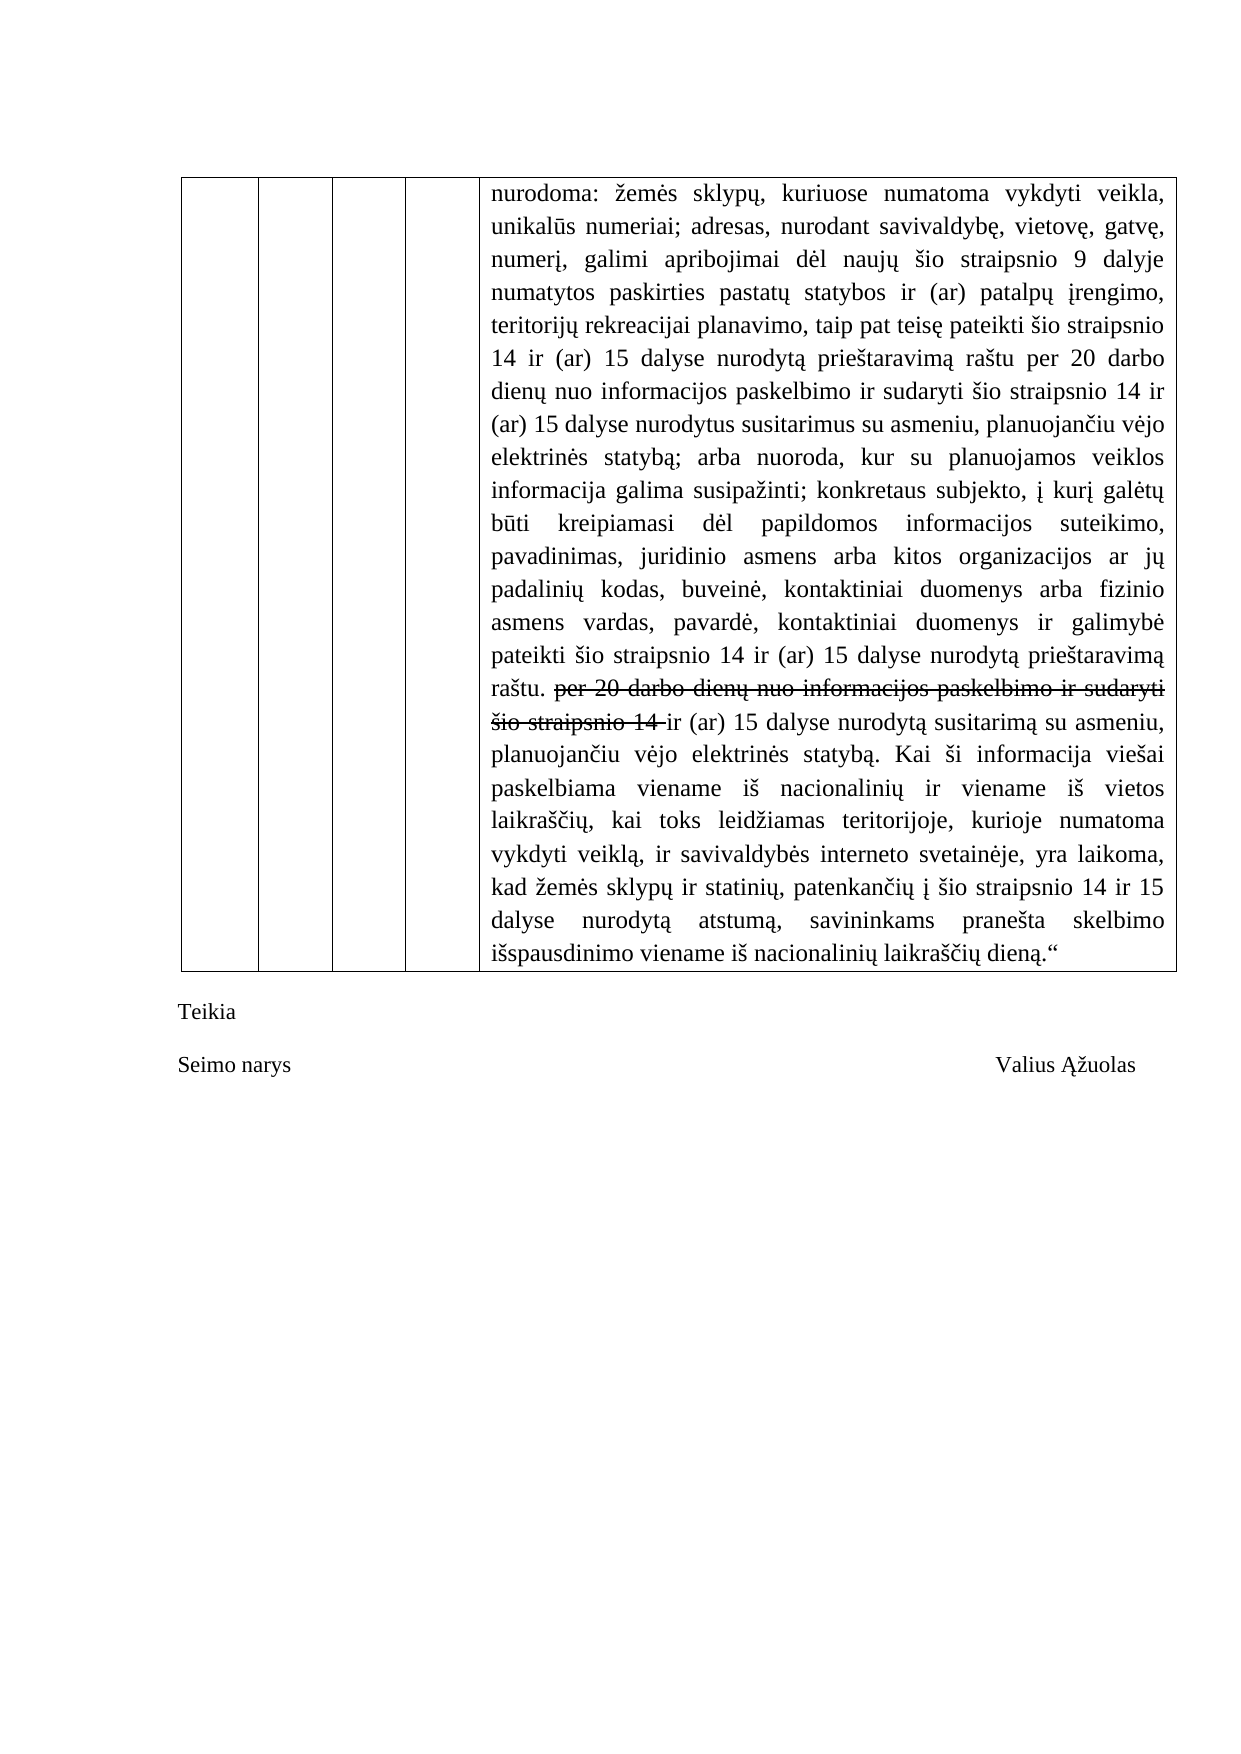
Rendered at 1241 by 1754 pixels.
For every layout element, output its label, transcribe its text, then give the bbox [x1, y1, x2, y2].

table_cell [259, 178, 332, 971]
table_cell [333, 178, 405, 971]
text Teikia [177, 998, 1181, 1024]
table_cell [182, 178, 258, 971]
text Seimo narys Valius Ąžuolas [177, 1051, 1181, 1077]
table_cell nurodoma: žemės sklypų, kuriuose numatoma vykdyti veikla, unikalūs numeriai; adresas, nurodant savivaldybę, vietovę, gatvę, numerį, galimi apribojimai dėl naujų šio straipsnio 9 dalyje numatytos paskirties pastatų statybos ir (ar) patalpų įrengimo, teritorijų rekreacijai planavimo, taip pat teisę pateikti šio straipsnio 14 ir (ar) 15 dalyse nurodytą prieštaravimą raštu per 20 darbo dienų nuo informacijos paskelbimo ir sudaryti šio straipsnio 14 ir (ar) 15 dalyse nurodytus susitarimus su asmeniu, planuojančiu vėjo elektrinės statybą; arba nuoroda, kur su planuojamos veiklos informacija galima susipažinti; konkretaus subjekto, į kurį galėtų būti kreipiamasi dėl papildomos informacijos suteikimo, pavadinimas, juridinio asmens arba kitos organizacijos ar jų padalinių kodas, buveinė, kontaktiniai duomenys arba fizinio asmens vardas, pavardė, kontaktiniai duomenys ir galimybė pateikti šio straipsnio 14 ir (ar) 15 dalyse nurodytą prieštaravimą raštu. per 20 darbo dienų nuo informacijos paskelbimo ir sudaryti šio straipsnio 14 ir (ar) 15 dalyse nurodytą susitarimą su asmeniu, planuojančiu vėjo elektrinės statybą. Kai ši informacija viešai paskelbiama viename iš nacionalinių ir viename iš vietos laikraščių, kai toks leidžiamas teritorijoje, kurioje numatoma vykdyti veiklą, ir savivaldybės interneto svetainėje, yra laikoma, kad žemės sklypų ir statinių, patenkančių į šio straipsnio 14 ir 15 dalyse nurodytą atstumą, savininkams pranešta skelbimo išspausdinimo viename iš nacionalinių laikraščių dieną.“ [480, 178, 1176, 971]
table_cell [406, 178, 479, 971]
